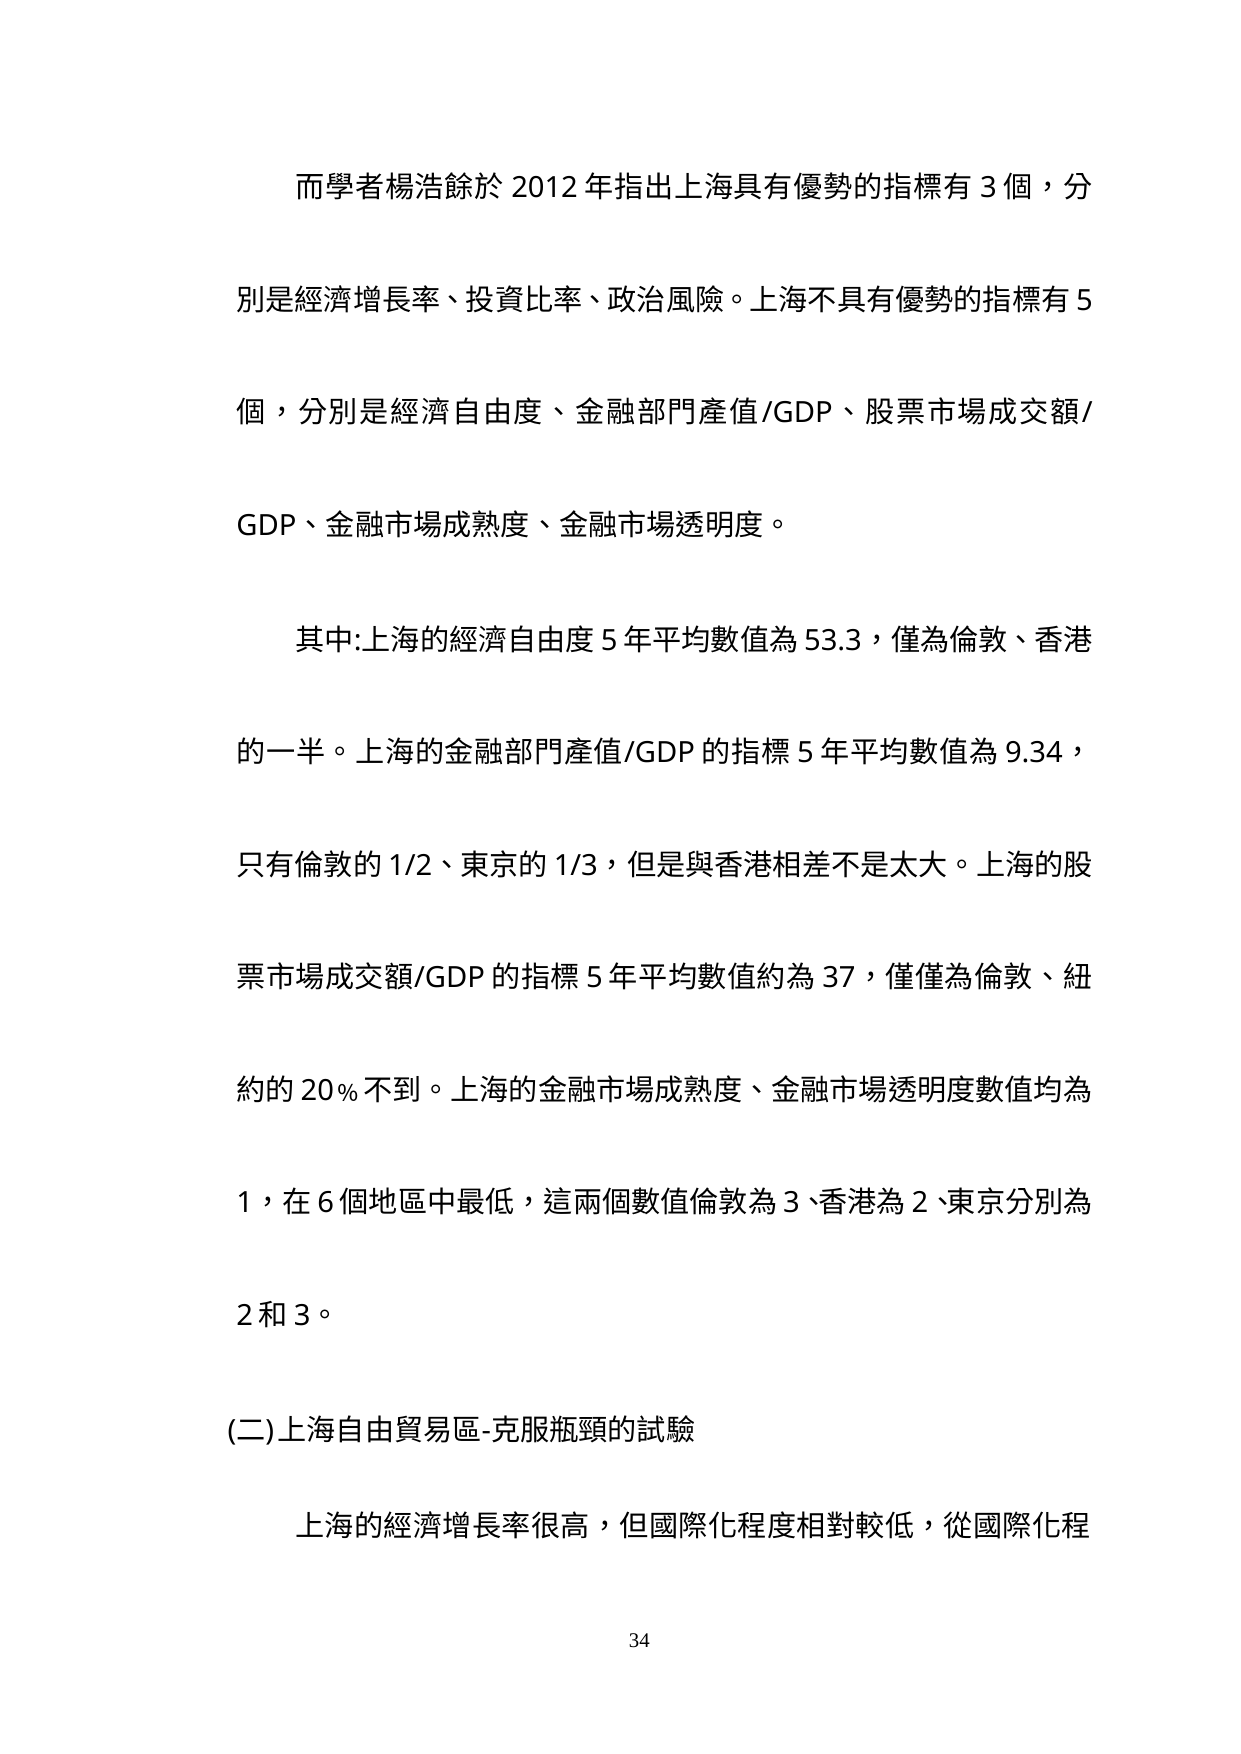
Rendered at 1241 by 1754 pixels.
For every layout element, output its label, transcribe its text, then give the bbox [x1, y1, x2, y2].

text 上海的經濟增長率很高，但國際化程度相對較低，從國際化程 [236, 1486, 1092, 1561]
list 上海自由貿易區-克服瓶頸的試驗 [227, 1390, 1092, 1465]
text 其中:上海的經濟自由度5年平均數值為53.3，僅為倫敦、香港的一半。上海的金融部門產值/GDP的指標5年平均數值為9.34，只有倫敦的1/2、東京的1/3，但是與香港相差不是太大。上海的股票市場成交額/GDP的指標5年平均數值約為37，僅僅為倫敦、紐約的20﹪不到。上海的金融市場成熟度、金融市場透明度數值均為1，在6個地區中最低，這兩個數值倫敦為3、香港為2、東京分別為2和3。 [236, 600, 1092, 1350]
text 而學者楊浩餘於2012年指出上海具有優勢的指標有3個，分別是經濟增長率、投資比率、政治風險。上海不具有優勢的指標有5個，分別是經濟自由度、金融部門產值/GDP、股票市場成交額/GDP、金融市場成熟度、金融市場透明度。 [236, 148, 1092, 560]
